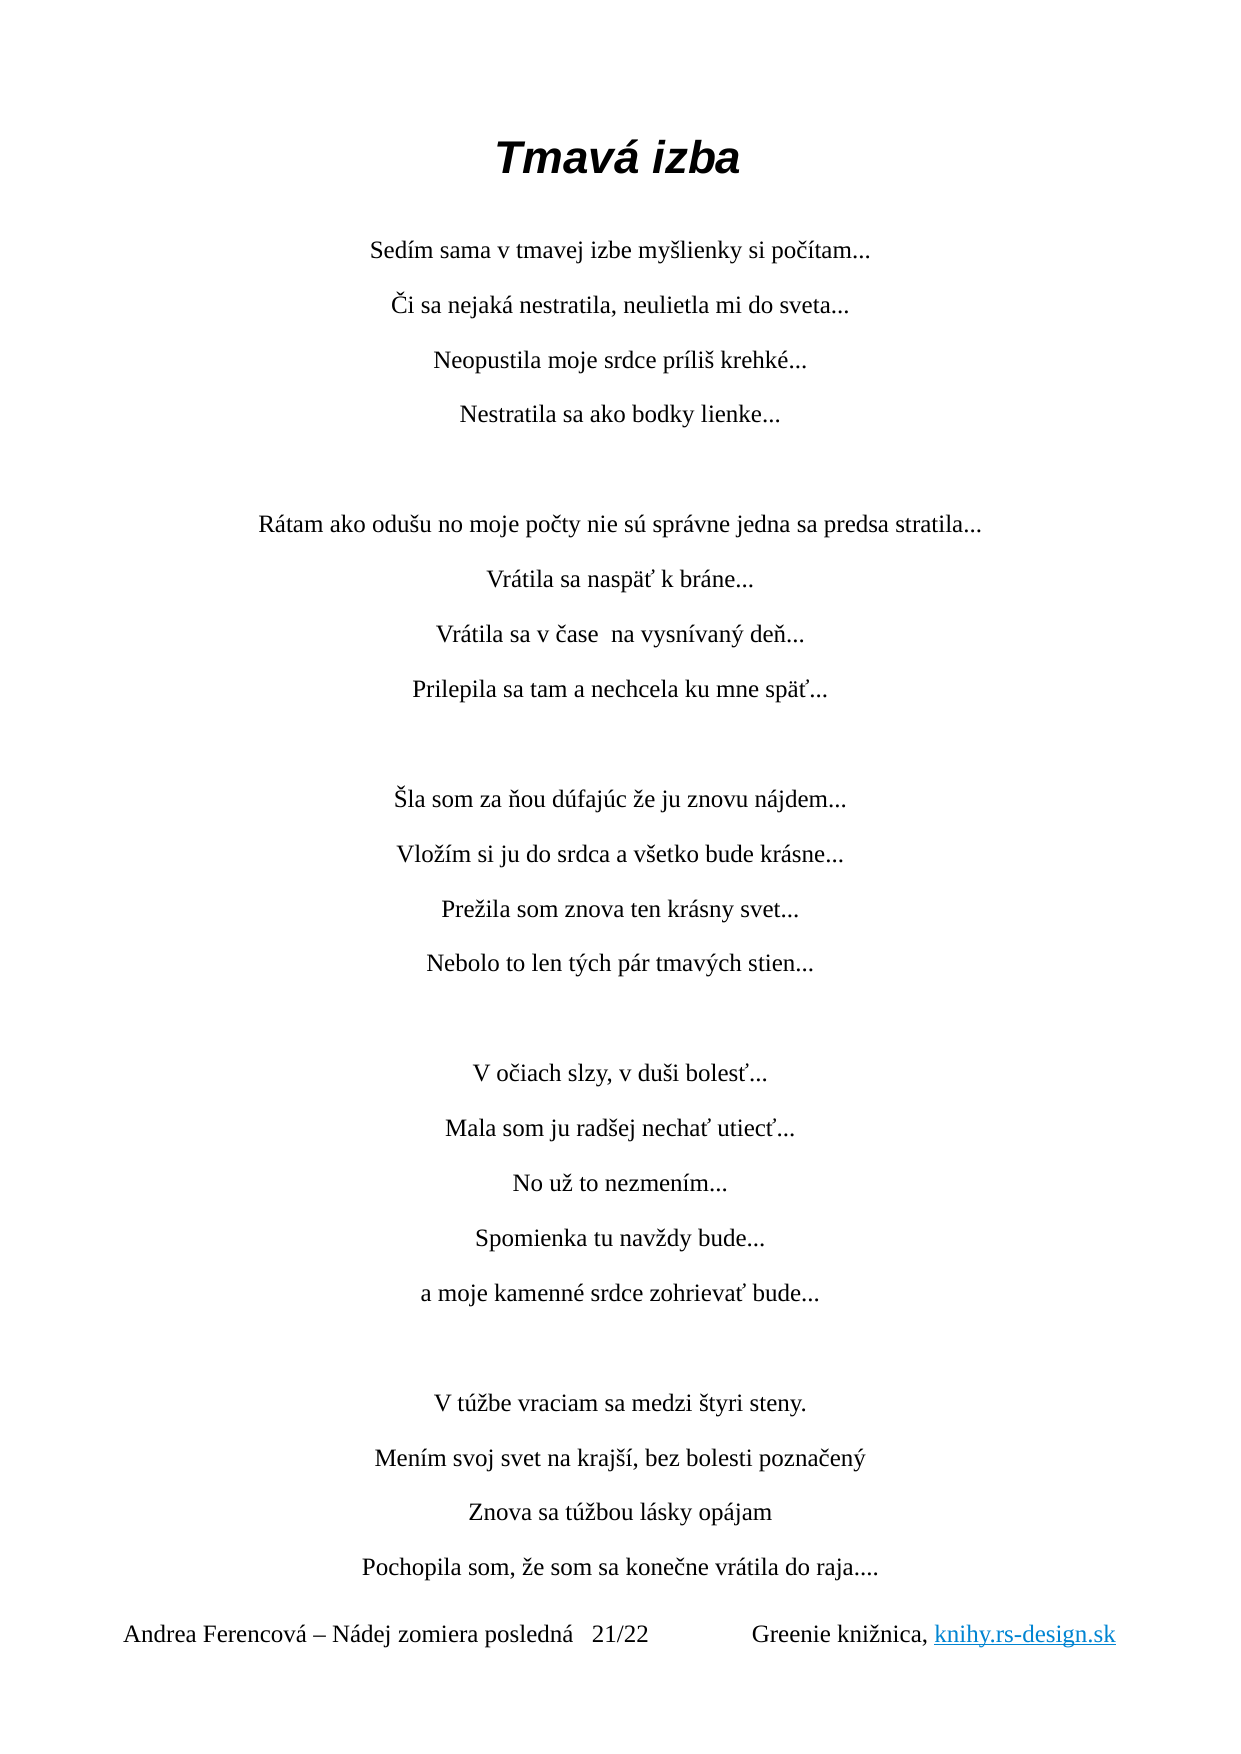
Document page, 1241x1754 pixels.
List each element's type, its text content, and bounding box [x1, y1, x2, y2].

text Rátam ako odušu no moje počty nie sú správne jedna sa predsa stratila... [106, 509, 1134, 538]
text Prežila som znova ten krásny svet... [106, 894, 1134, 922]
text No už to nezmením... [106, 1168, 1134, 1197]
text Neopustila moje srdce príliš krehké... [106, 345, 1134, 373]
subtitle Tmavá izba [106, 131, 1134, 184]
text Nestratila sa ako bodky lienke... [106, 399, 1134, 428]
text Prilepila sa tam a nechcela ku mne späť... [106, 674, 1134, 703]
text Vložím si ju do srdca a všetko bude krásne... [106, 839, 1134, 867]
text Znova sa túžbou lásky opájam [106, 1497, 1134, 1526]
text Nebolo to len tých pár tmavých stien... [106, 948, 1134, 977]
text V túžbe vraciam sa medzi štyri steny. [106, 1388, 1134, 1416]
text Pochopila som, že som sa konečne vrátila do raja.... [106, 1552, 1134, 1581]
text Či sa nejaká nestratila, neulietla mi do sveta... [106, 290, 1134, 318]
text Sedím sama v tmavej izbe myšlienky si počítam... [106, 235, 1134, 264]
text Vrátila sa naspäť k bráne... [106, 564, 1134, 593]
text Vrátila sa v čase na vysnívaný deň... [106, 619, 1134, 648]
text Mala som ju radšej nechať utiecť... [106, 1113, 1134, 1142]
text Spomienka tu navždy bude... [106, 1223, 1134, 1252]
text Šla som za ňou dúfajúc že ju znovu nájdem... [106, 784, 1134, 813]
text a moje kamenné srdce zohrievať bude... [106, 1278, 1134, 1307]
text V očiach slzy, v duši bolesť... [106, 1058, 1134, 1087]
text Mením svoj svet na krajší, bez bolesti poznačený [106, 1443, 1134, 1471]
